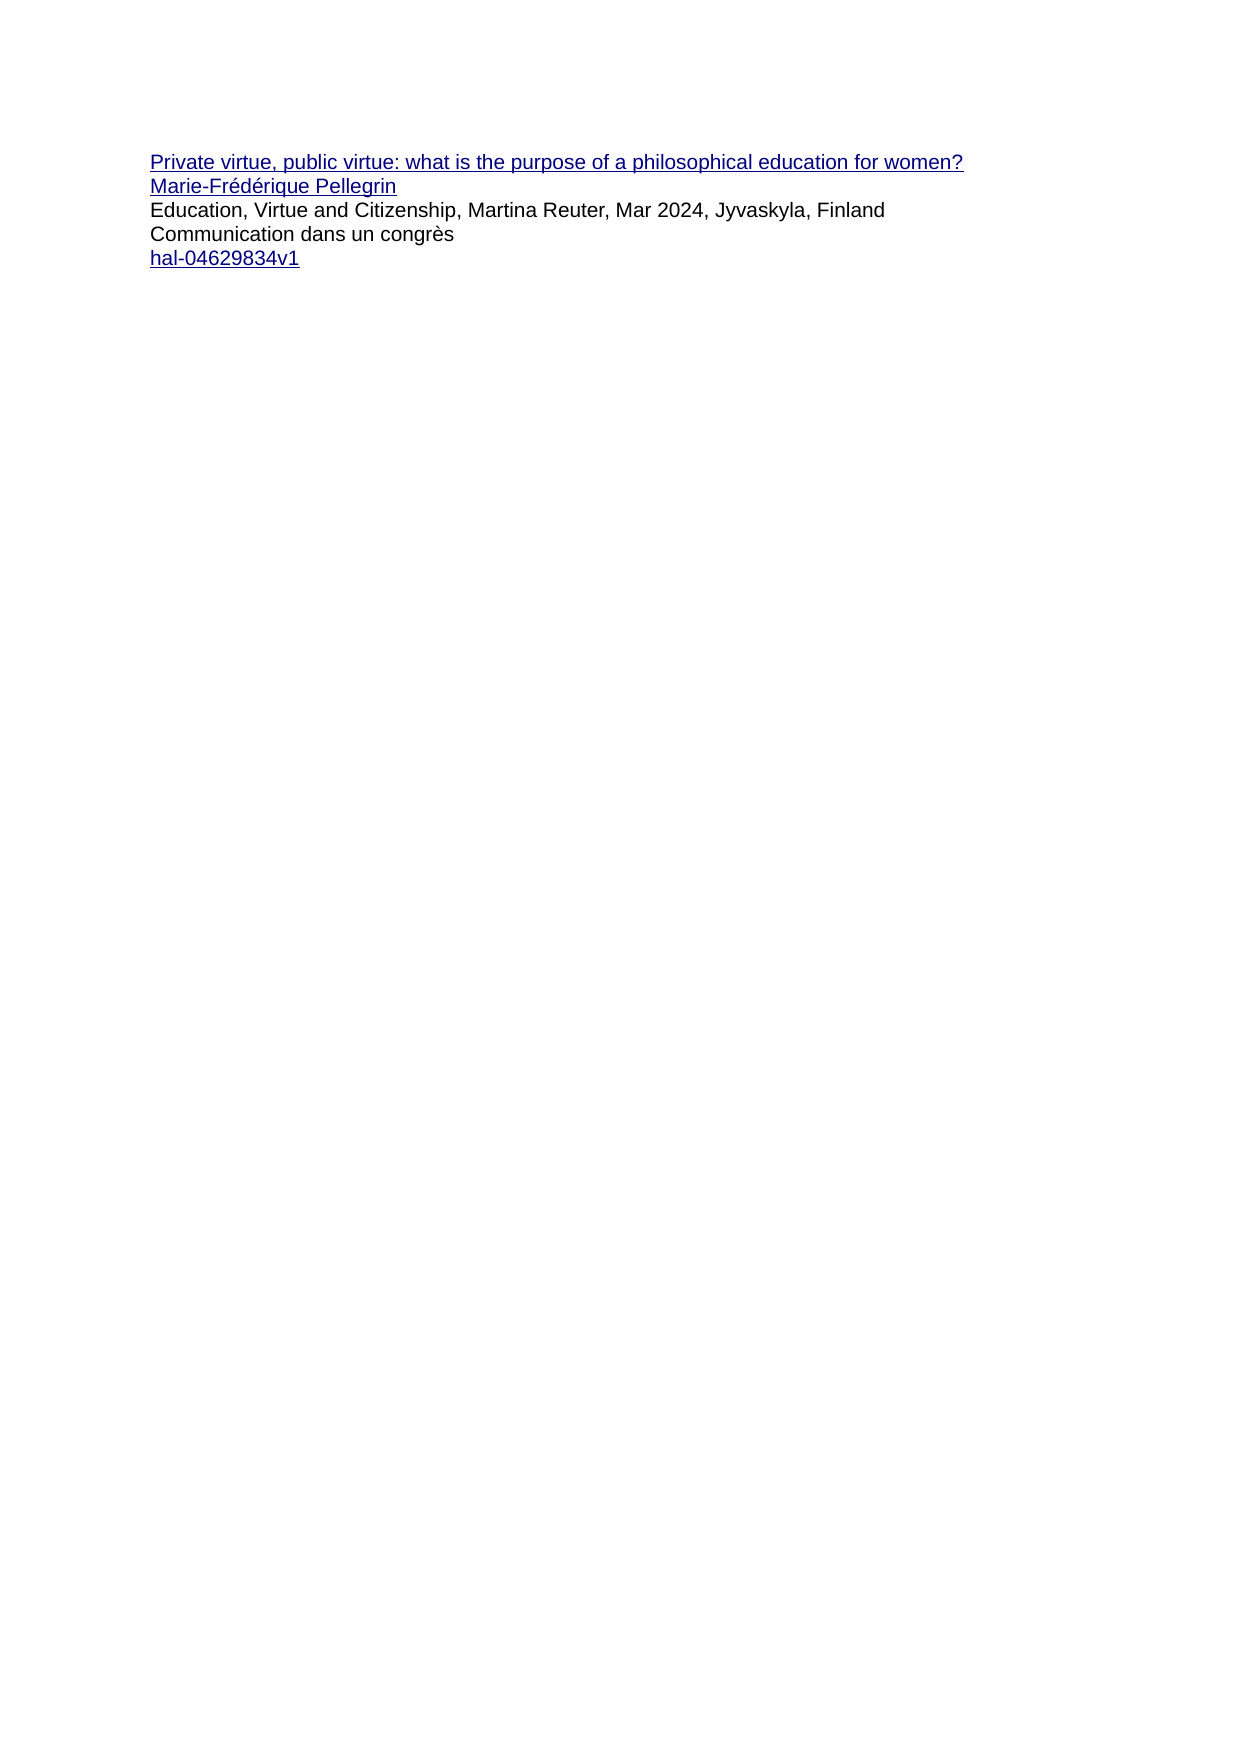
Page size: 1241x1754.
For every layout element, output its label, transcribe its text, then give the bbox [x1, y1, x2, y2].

table_header Private virtue, public virtue: what is the purpose of a philosophical education for women? Marie-Frédérique Pellegrin Education, Virtue and Citizenship, Martina Reuter, Mar 2024, Jyvaskyla, Finland Communication dans un congrès hal-04629834v1 [150, 150, 1090, 270]
